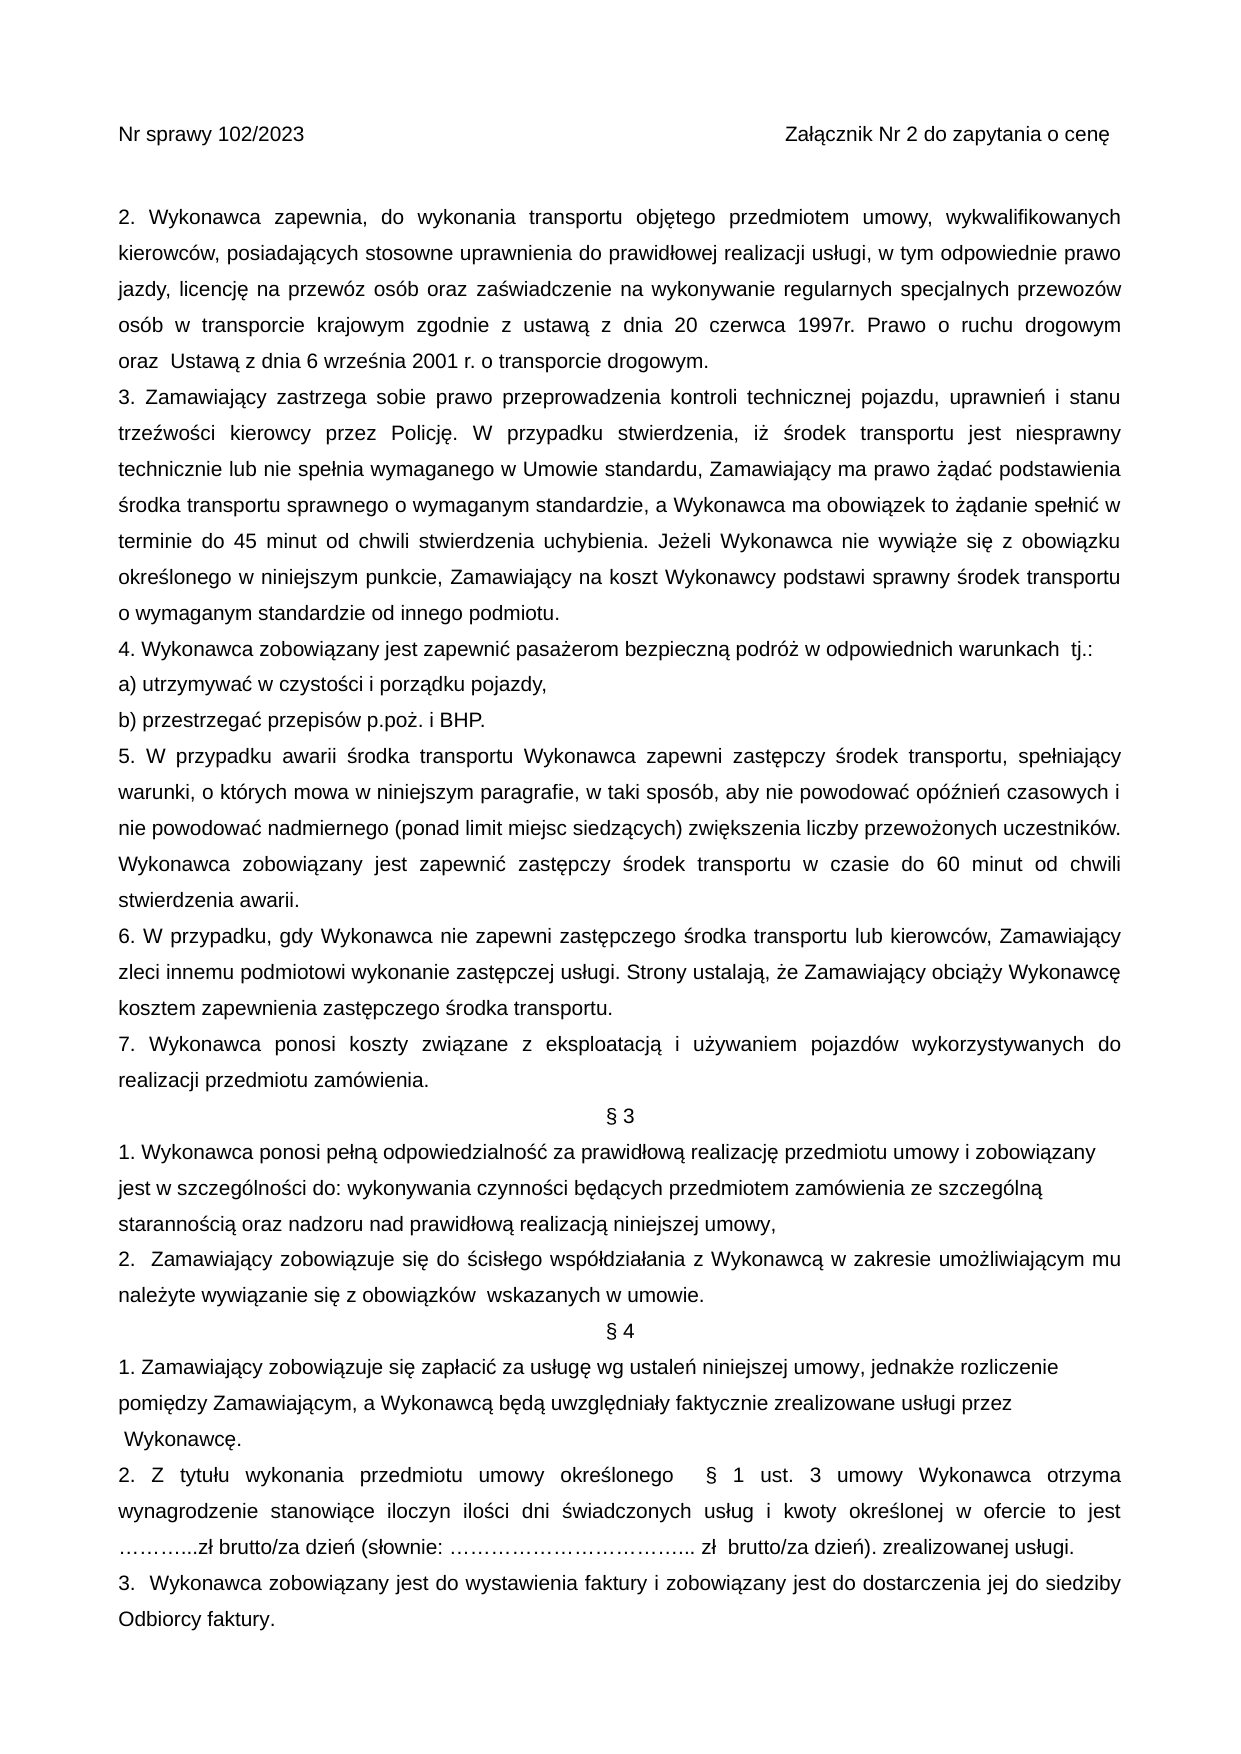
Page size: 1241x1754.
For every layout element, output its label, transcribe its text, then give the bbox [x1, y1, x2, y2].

text 7. Wykonawca ponosi koszty związane z eksploatacją i używaniem pojazdów wykorzystywanych do realizacji przedmiotu zamówienia. [118, 1032, 1122, 1092]
text 5. W przypadku awarii środka transportu Wykonawca zapewni zastępczy środek transportu, spełniający warunki, o których mowa w niniejszym paragrafie, w taki sposób, aby nie powodować opóźnień czasowych i nie powodować nadmiernego (ponad limit miejsc siedzących) zwiększenia liczby przewożonych uczestników. Wykonawca zobowiązany jest zapewnić zastępczy środek transportu w czasie do 60 minut od chwili stwierdzenia awarii. [118, 744, 1122, 912]
text 2. Zamawiający zobowiązuje się do ścisłego współdziałania z Wykonawcą w zakresie umożliwiającym mu należyte wywiązanie się z obowiązków wskazanych w umowie. [118, 1247, 1122, 1307]
text pomiędzy Zamawiającym, a Wykonawcą będą uwzględniały faktycznie zrealizowane usługi przez [118, 1391, 1122, 1415]
text 2. Z tytułu wykonania przedmiotu umowy określonego § 1 ust. 3 umowy Wykonawca otrzyma wynagrodzenie stanowiące iloczyn ilości dni świadczonych usług i kwoty określonej w ofercie to jest ………...zł brutto/za dzień (słownie: ……………………………... zł brutto/za dzień). zrealizowanej usługi. [118, 1463, 1122, 1559]
text 1. Wykonawca ponosi pełną odpowiedzialność za prawidłową realizację przedmiotu umowy i zobowiązany jest w szczególności do: wykonywania czynności będących przedmiotem zamówienia ze szczególną starannością oraz nadzoru nad prawidłową realizacją niniejszej umowy, [118, 1139, 1122, 1235]
text 4. Wykonawca zobowiązany jest zapewnić pasażerom bezpieczną podróż w odpowiednich warunkach tj.: [118, 636, 1122, 660]
text b) przestrzegać przepisów p.poż. i BHP. [118, 708, 1122, 732]
text 6. W przypadku, gdy Wykonawca nie zapewni zastępczego środka transportu lub kierowców, Zamawiający zleci innemu podmiotowi wykonanie zastępczej usługi. Strony ustalają, że Zamawiający obciąży Wykonawcę kosztem zapewnienia zastępczego środka transportu. [118, 924, 1122, 1020]
text § 3 [118, 1103, 1122, 1127]
text Wykonawcę. [118, 1427, 1122, 1451]
text 1. Zamawiający zobowiązuje się zapłacić za usługę wg ustaleń niniejszej umowy, jednakże rozliczenie [118, 1355, 1122, 1379]
text a) utrzymywać w czystości i porządku pojazdy, [118, 672, 1122, 696]
text 2. Wykonawca zapewnia, do wykonania transportu objętego przedmiotem umowy, wykwalifikowanych kierowców, posiadających stosowne uprawnienia do prawidłowej realizacji usługi, w tym odpowiednie prawo jazdy, licencję na przewóz osób oraz zaświadczenie na wykonywanie regularnych specjalnych przewozów osób w transporcie krajowym zgodnie z ustawą z dnia 20 czerwca 1997r. Prawo o ruchu drogowym oraz Ustawą z dnia 6 września 2001 r. o transporcie drogowym. [118, 205, 1122, 373]
text § 4 [118, 1319, 1122, 1343]
text 3. Wykonawca zobowiązany jest do wystawienia faktury i zobowiązany jest do dostarczenia jej do siedziby Odbiorcy faktury. [118, 1571, 1122, 1631]
text 3. Zamawiający zastrzega sobie prawo przeprowadzenia kontroli technicznej pojazdu, uprawnień i stanu trzeźwości kierowcy przez Policję. W przypadku stwierdzenia, iż środek transportu jest niesprawny technicznie lub nie spełnia wymaganego w Umowie standardu, Zamawiający ma prawo żądać podstawienia środka transportu sprawnego o wymaganym standardzie, a Wykonawca ma obowiązek to żądanie spełnić w terminie do 45 minut od chwili stwierdzenia uchybienia. Jeżeli Wykonawca nie wywiąże się z obowiązku określonego w niniejszym punkcie, Zamawiający na koszt Wykonawcy podstawi sprawny środek transportu o wymaganym standardzie od innego podmiotu. [118, 385, 1122, 624]
